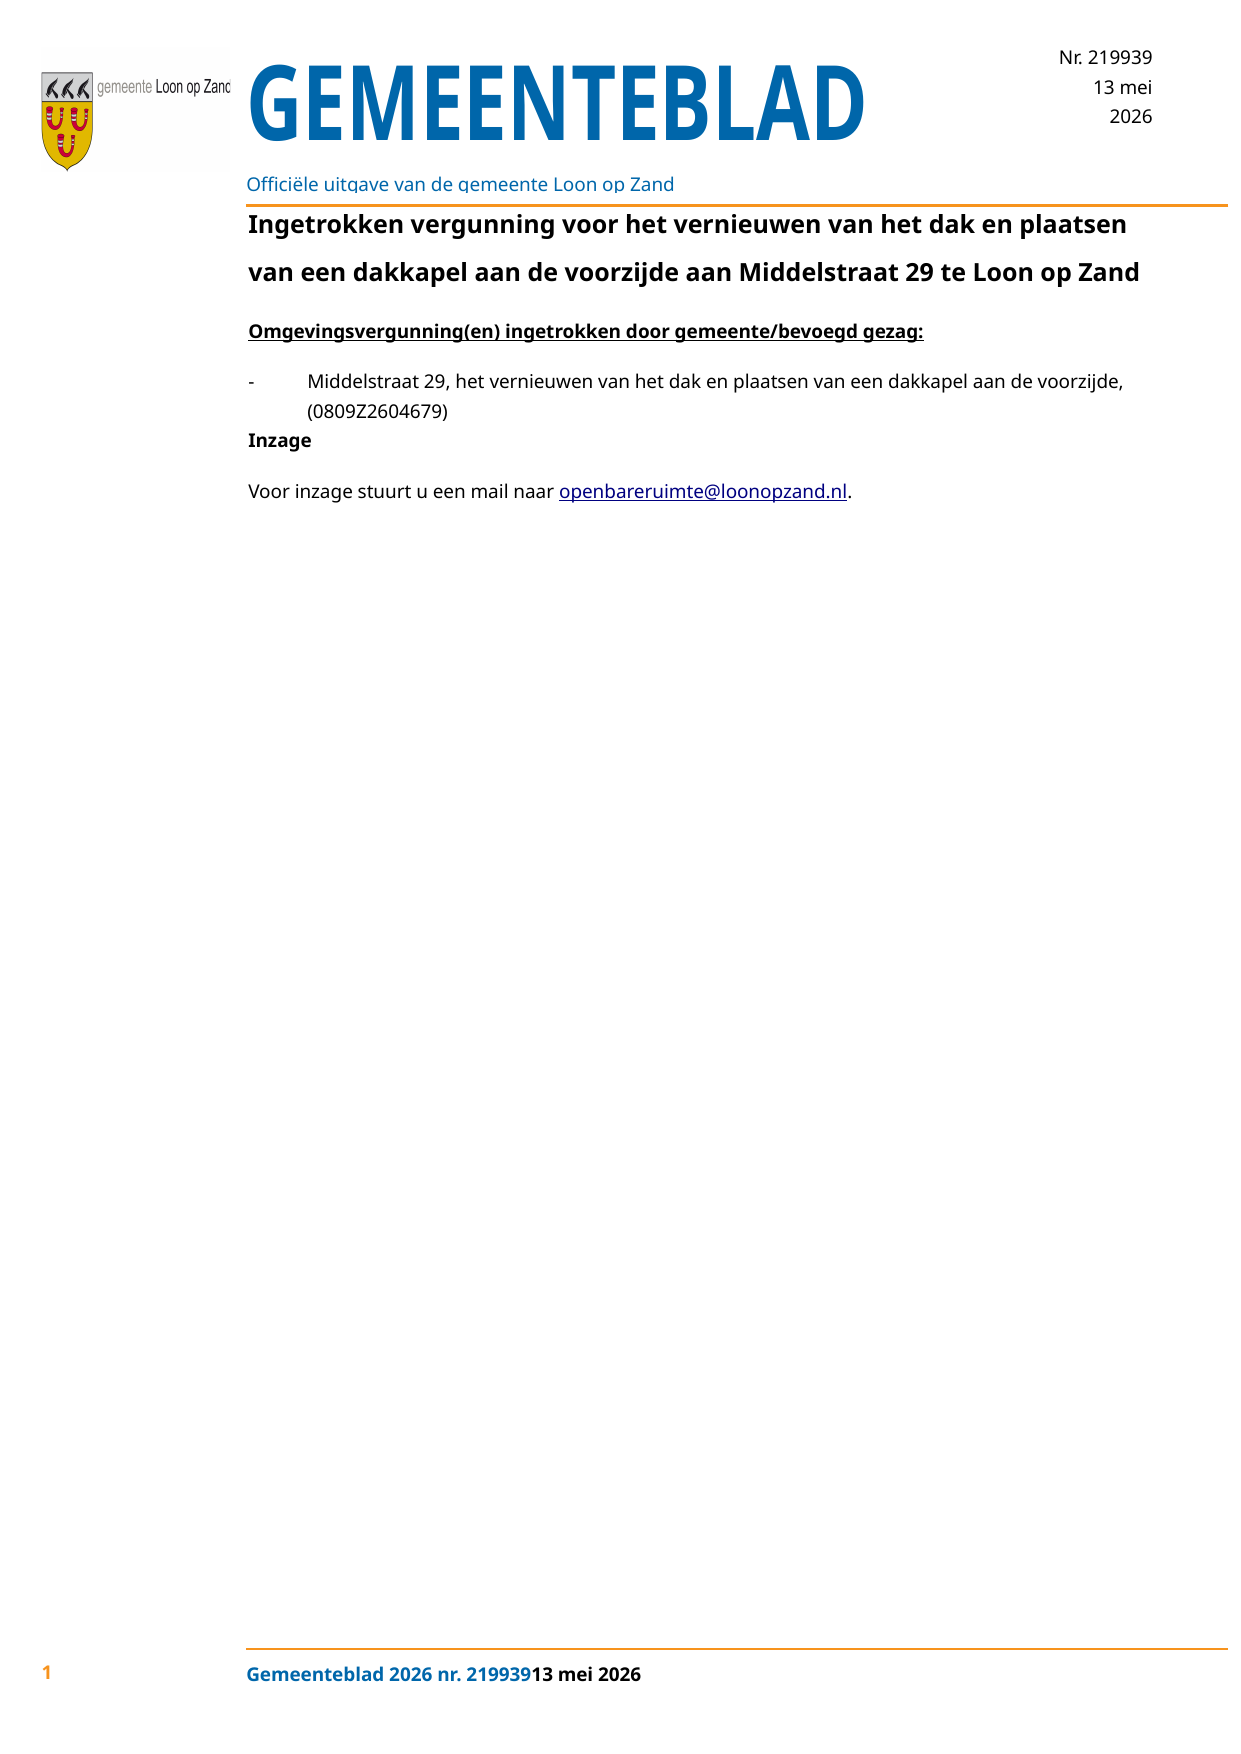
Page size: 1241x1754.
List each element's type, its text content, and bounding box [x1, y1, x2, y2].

picture [41, 47, 231, 172]
text Ingetrokken vergunning voor het vernieuwen van het dak en plaatsen van een dakkapel aan de voorzijde aan Middelstraat 29 te Loon op Zand [248, 207, 1152, 288]
list Middelstraat 29, het vernieuwen van het dak en plaatsen van een dakkapel aan de voorzijde, (0809Z2604679) [248, 368, 1152, 424]
text Omgevingsvergunning(en) ingetrokken door gemeente/bevoegd gezag: [248, 318, 1152, 344]
text Inzage [248, 427, 1152, 453]
text Voor inzage stuurt u een mail naar openbareruimte@loonopzand.nl. [248, 478, 1152, 504]
